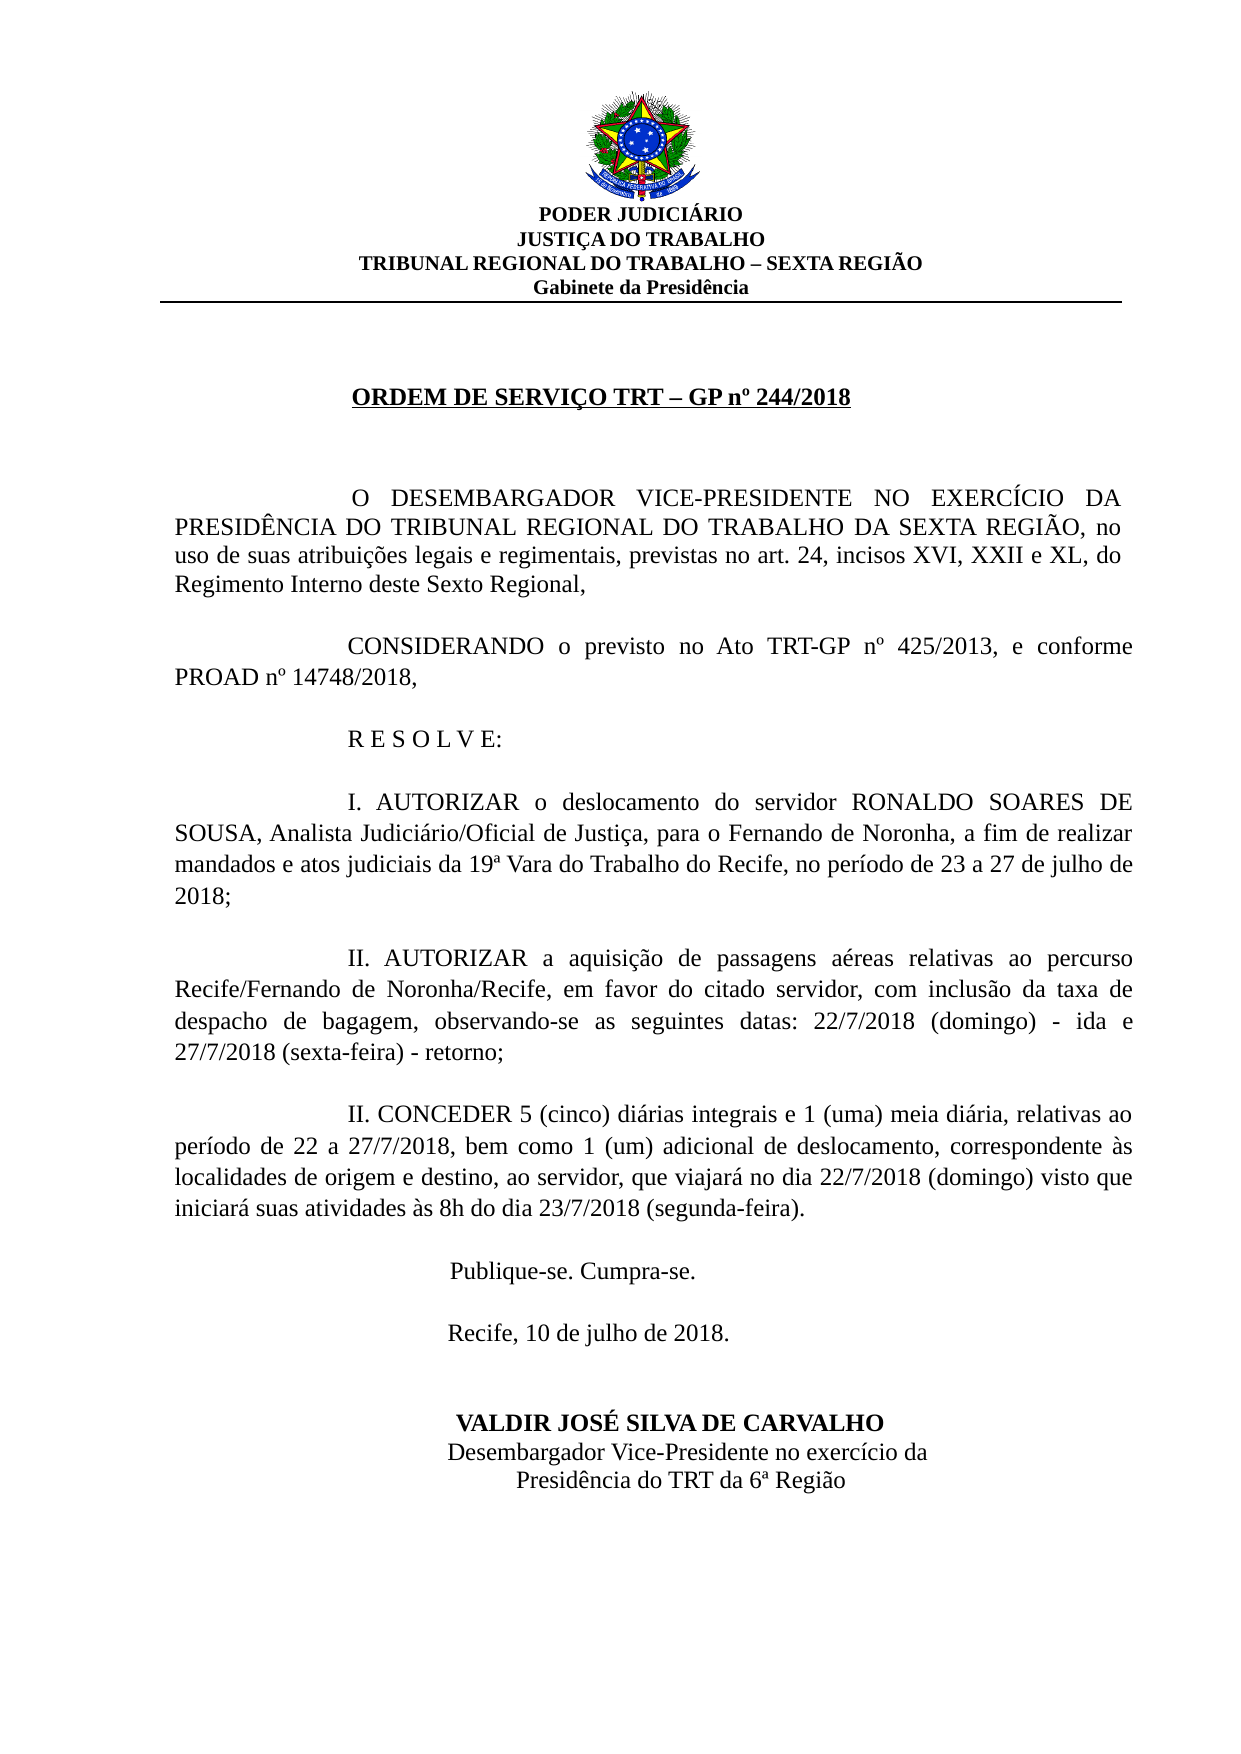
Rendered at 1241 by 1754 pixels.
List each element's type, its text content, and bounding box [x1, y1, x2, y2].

text Presidência do TRT da 6ª Região [159, 1465, 1122, 1494]
text CONSIDERANDO o previsto no Ato TRT-GP nº 425/2013, e conforme PROAD nº 14748/2018, [174, 629, 1134, 692]
text II. CONCEDER 5 (cinco) diárias integrais e 1 (uma) meia diária, relativas ao período de 22 a 27/7/2018, bem como 1 (um) adicional de deslocamento, correspondente às localidades de origem e destino, ao servidor, que viajará no dia 22/7/2018 (domingo) visto que iniciará suas atividades às 8h do dia 23/7/2018 (segunda-feira). [174, 1098, 1134, 1223]
text Desembargador Vice-Presidente no exercício da [159, 1437, 1122, 1465]
text Recife, 10 de julho de 2018. [218, 1317, 1134, 1348]
subtitle ORDEM DE SERVIÇO TRT – GP nº 244/2018 [218, 382, 1034, 410]
text VALDIR JOSÉ SILVA DE CARVALHO [218, 1408, 1034, 1437]
picture [579, 88, 703, 203]
text Publique-se. Cumpra-se. [218, 1254, 1134, 1285]
text I. AUTORIZAR o deslocamento do servidor RONALDO SOARES DE SOUSA, Analista Judiciário/Oficial de Justiça, para o Fernando de Noronha, a fim de realizar mandados e atos judiciais da 19ª Vara do Trabalho do Recife, no período de 23 a 27 de julho de 2018; [174, 785, 1134, 910]
text R E S O L V E: [174, 723, 1134, 754]
text O DESEMBARGADOR VICE-PRESIDENTE NO EXERCÍCIO DA PRESIDÊNCIA DO TRIBUNAL REGIONAL DO TRABALHO DA SEXTA REGIÃO, no uso de suas atribuições legais e regimentais, previstas no art. 24, incisos XVI, XXII e XL, do Regimento Interno deste Sexto Regional, [174, 483, 1122, 598]
text II. AUTORIZAR a aquisição de passagens aéreas relativas ao percurso Recife/Fernando de Noronha/Recife, em favor do citado servidor, com inclusão da taxa de despacho de bagagem, observando-se as seguintes datas: 22/7/2018 (domingo) - ida e 27/7/2018 (sexta-feira) - retorno; [174, 942, 1134, 1067]
